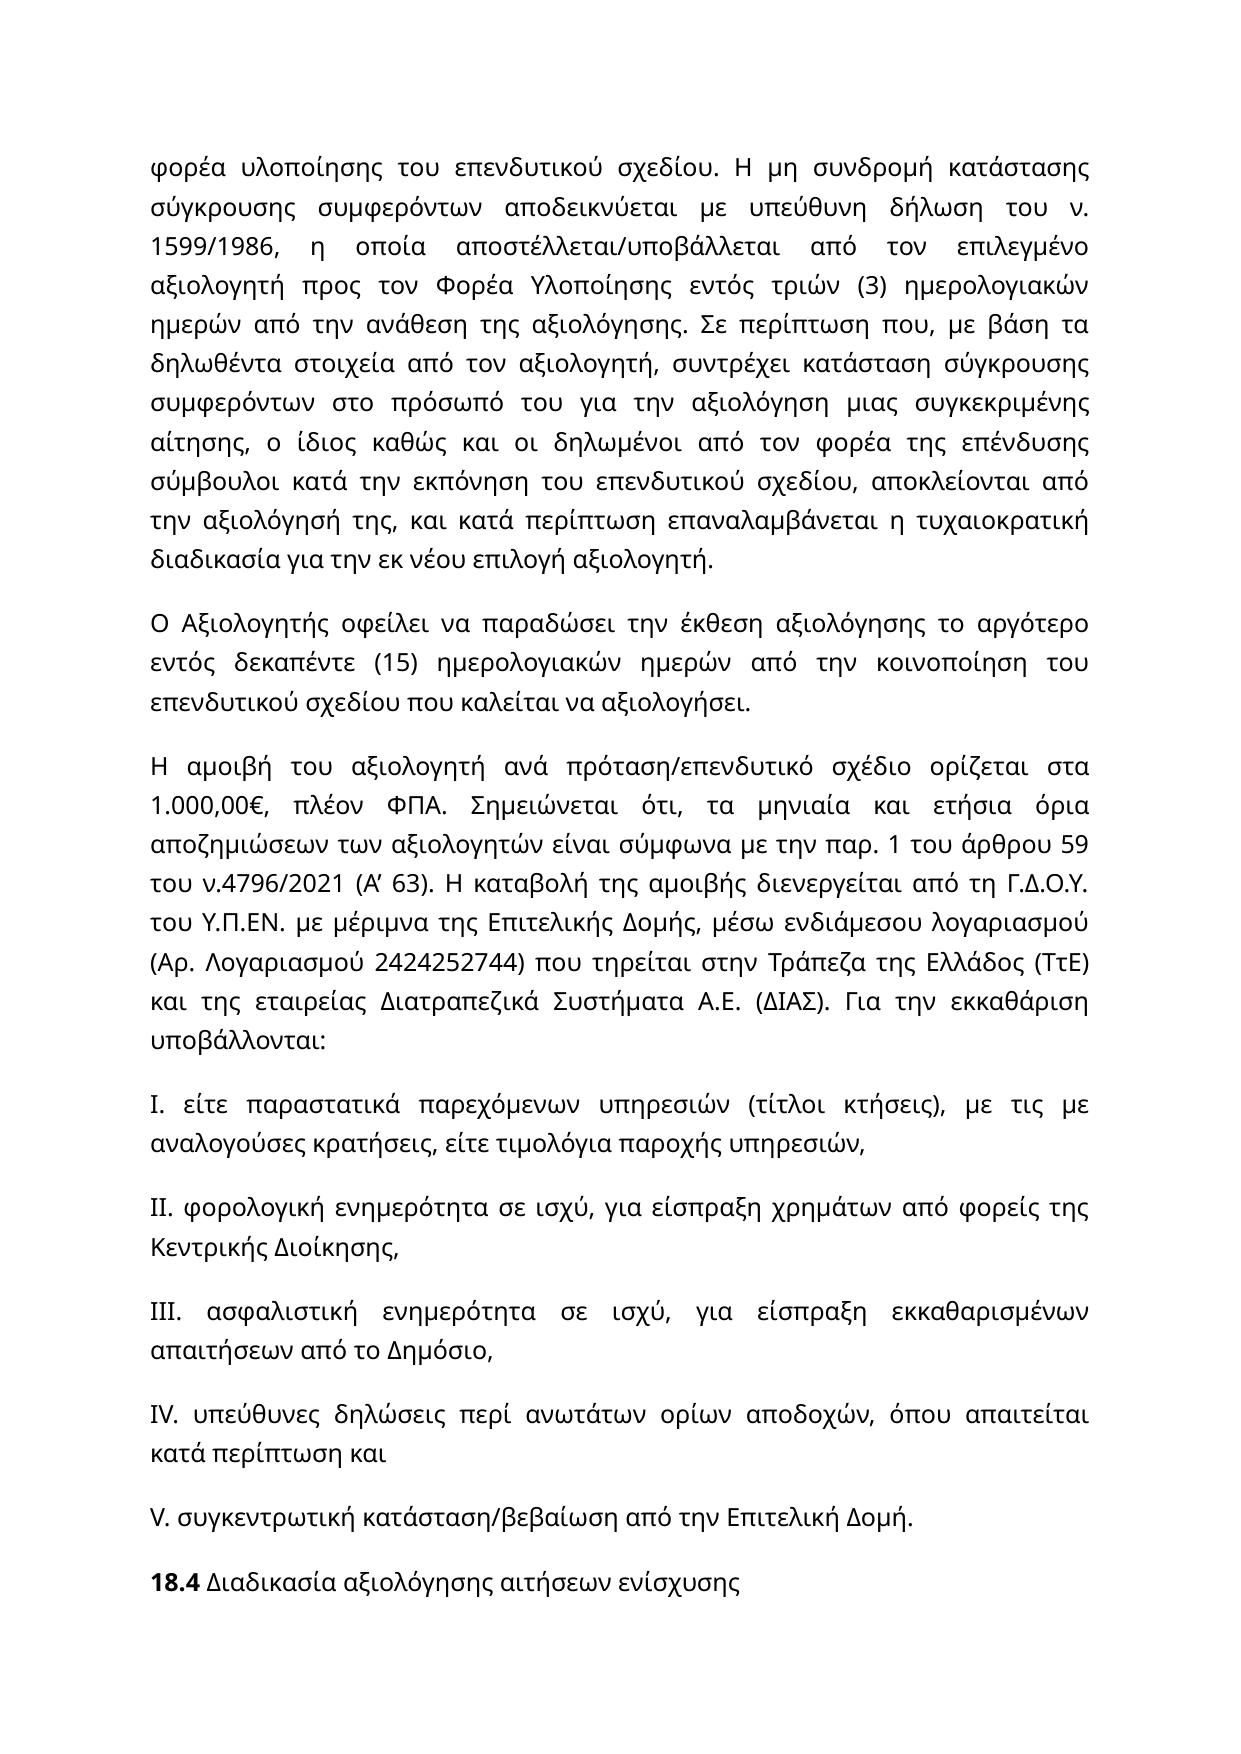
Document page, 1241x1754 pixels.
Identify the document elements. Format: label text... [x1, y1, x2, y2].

text Ο Αξιολογητής οφείλει να παραδώσει την έκθεση αξιολόγησης το αργότερο εντός δεκαπέντε (15) ημερολογιακών ημερών από την κοινοποίηση του επενδυτικού σχεδίου που καλείται να αξιολογήσει. [150, 606, 1090, 718]
text φορέα υλοποίησης του επενδυτικού σχεδίου. Η μη συνδρομή κατάστασης σύγκρουσης συμφερόντων αποδεικνύεται με υπεύθυνη δήλωση του ν. 1599/1986, η οποία αποστέλλεται/υποβάλλεται από τον επιλεγμένο αξιολογητή προς τον Φορέα Υλοποίησης εντός τριών (3) ημερολογιακών ημερών από την ανάθεση της αξιολόγησης. Σε περίπτωση που, με βάση τα δηλωθέντα στοιχεία από τον αξιολογητή, συντρέχει κατάσταση σύγκρουσης συμφερόντων στο πρόσωπό του για την αξιολόγηση μιας συγκεκριμένης αίτησης, ο ίδιος καθώς και οι δηλωμένοι από τον φορέα της επένδυσης σύμβουλοι κατά την εκπόνηση του επενδυτικού σχεδίου, αποκλείονται από την αξιολόγησή της, και κατά περίπτωση επαναλαμβάνεται η τυχαιοκρατική διαδικασία για την εκ νέου επιλογή αξιολογητή. [150, 150, 1090, 576]
text I. είτε παραστατικά παρεχόμενων υπηρεσιών (τίτλοι κτήσεις), με τις με αναλογούσες κρατήσεις, είτε τιμολόγια παροχής υπηρεσιών, [150, 1087, 1090, 1160]
text III. ασφαλιστική ενημερότητα σε ισχύ, για είσπραξη εκκαθαρισμένων απαιτήσεων από το Δημόσιο, [150, 1293, 1090, 1367]
text Η αμοιβή του αξιολογητή ανά πρόταση/επενδυτικό σχέδιο ορίζεται στα 1.000,00€, πλέον ΦΠΑ. Σημειώνεται ότι, τα μηνιαία και ετήσια όρια αποζημιώσεων των αξιολογητών είναι σύμφωνα με την παρ. 1 του άρθρου 59 του ν.4796/2021 (Α’ 63). Η καταβολή της αμοιβής διενεργείται από τη Γ.Δ.Ο.Υ. του Υ.Π.ΕΝ. με μέριμνα της Επιτελικής Δομής, μέσω ενδιάμεσου λογαριασμού (Αρ. Λογαριασμού 2424252744) που τηρείται στην Τράπεζα της Ελλάδος (ΤτΕ) και της εταιρείας Διατραπεζικά Συστήματα Α.Ε. (ΔΙΑΣ). Για την εκκαθάριση υποβάλλονται: [150, 748, 1090, 1057]
text IV. υπεύθυνες δηλώσεις περί ανωτάτων ορίων αποδοχών, όπου απαιτείται κατά περίπτωση και [150, 1397, 1090, 1470]
text II. φορολογική ενημερότητα σε ισχύ, για είσπραξη χρημάτων από φορείς της Κεντρικής Διοίκησης, [150, 1190, 1090, 1263]
text V. συγκεντρωτική κατάσταση/βεβαίωση από την Επιτελική Δομή. [150, 1500, 1090, 1534]
text 18.4 Διαδικασία αξιολόγησης αιτήσεων ενίσχυσης [150, 1564, 1090, 1598]
